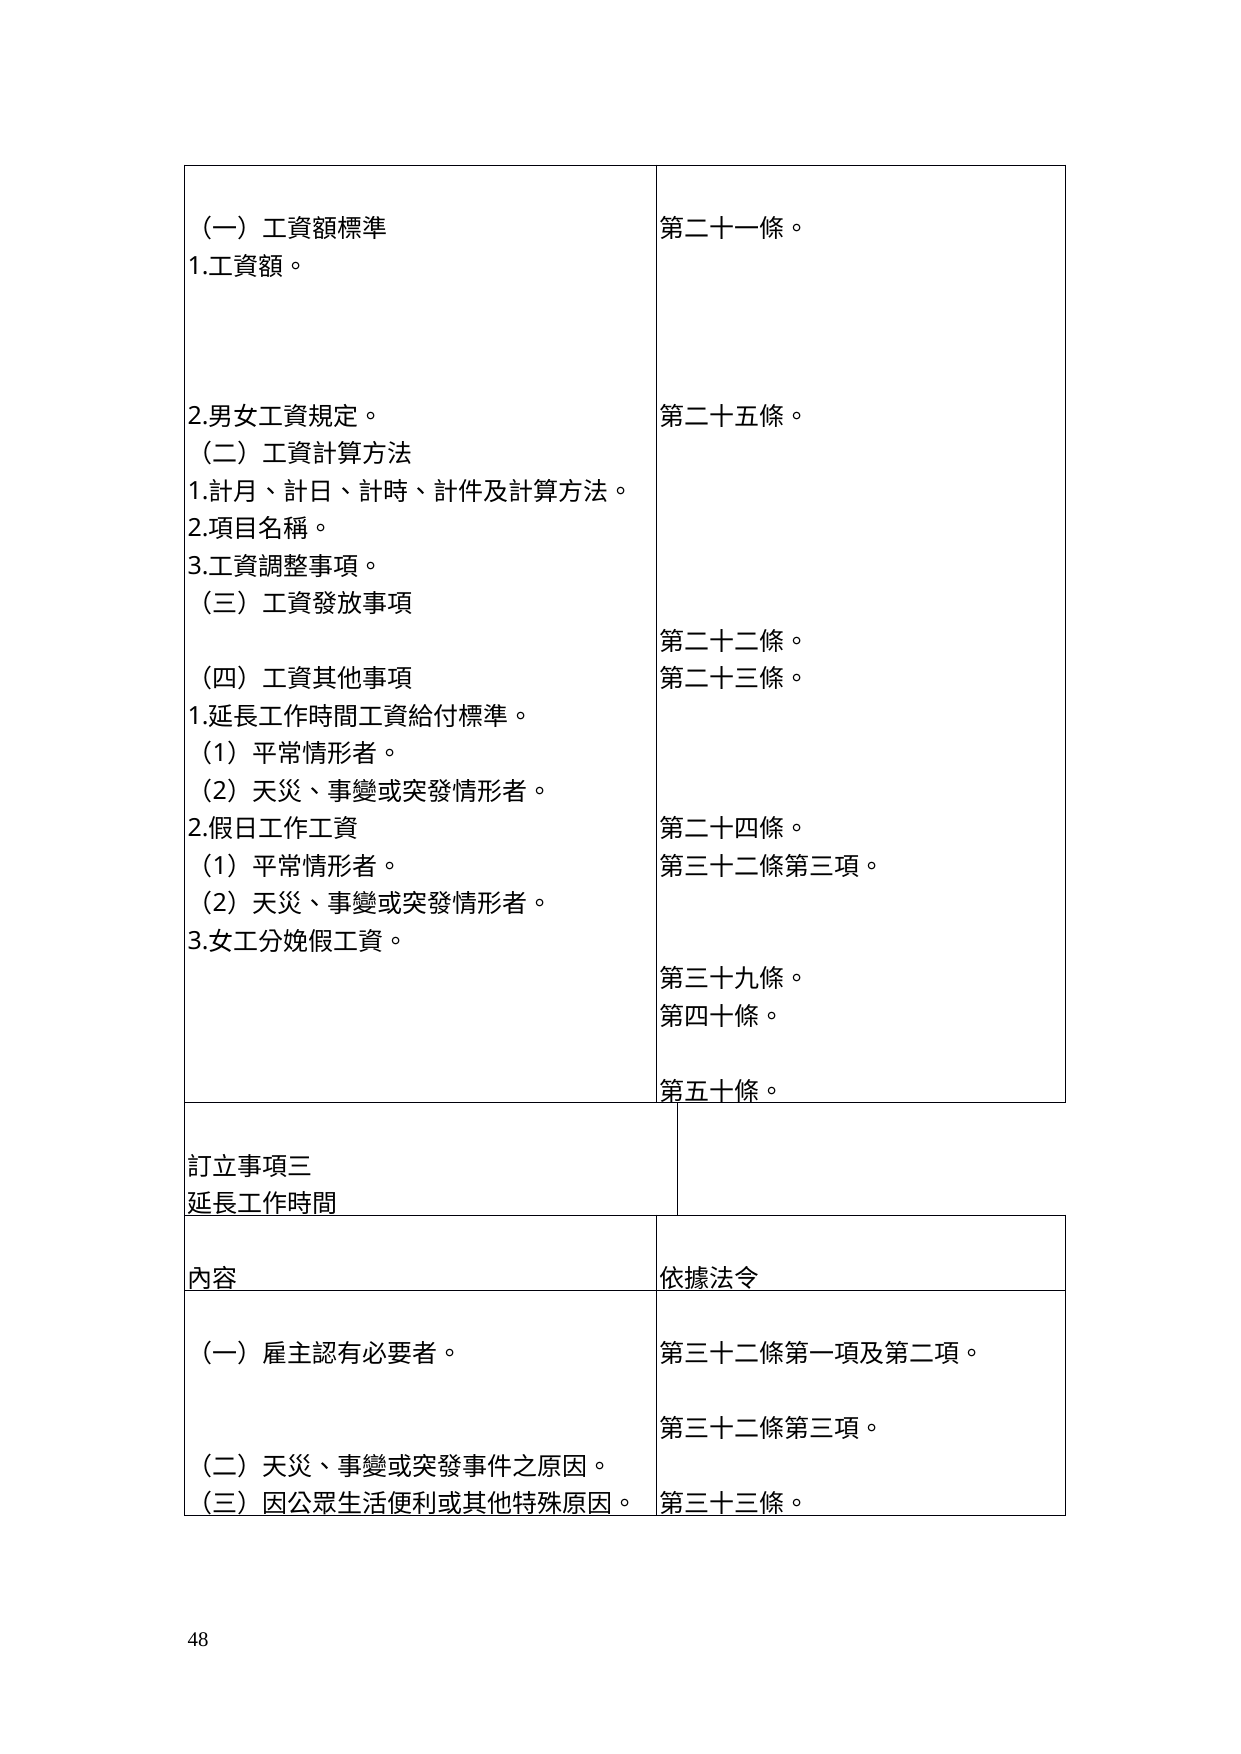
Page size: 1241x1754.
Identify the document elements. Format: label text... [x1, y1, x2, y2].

table_cell （一）工資額標準 1.工資額。 2.男女工資規定。 （二）工資計算方法 1.計月、計日、計時、計件及計算方法。 2.項目名稱。 3.工資調整事項。 （三）工資發放事項 （四）工資其他事項 1.延長工作時間工資給付標準。 （1）平常情形者。 （2）天災、事變或突發情形者。 2.假日工作工資 （1）平常情形者。 （2）天災、事變或突發情形者。 3.女工分娩假工資。 [185, 166, 656, 1102]
table_cell 第三十二條第一項及第二項。 第三十二條第三項。 第三十三條。 [657, 1291, 1065, 1514]
table_cell 內容 [185, 1216, 656, 1289]
table_cell （一）雇主認有必要者。 （二）天災、事變或突發事件之原因。 （三）因公眾生活便利或其他特殊原因。 [185, 1291, 656, 1514]
table_cell 第二十一條。 第二十五條。 第二十二條。 第二十三條。 第二十四條。 第三十二條第三項。 第三十九條。 第四十條。 第五十條。 [657, 166, 1065, 1102]
table_cell 訂立事項三 延長工作時間 [185, 1103, 677, 1214]
table_cell 依據法令 [657, 1216, 1065, 1289]
